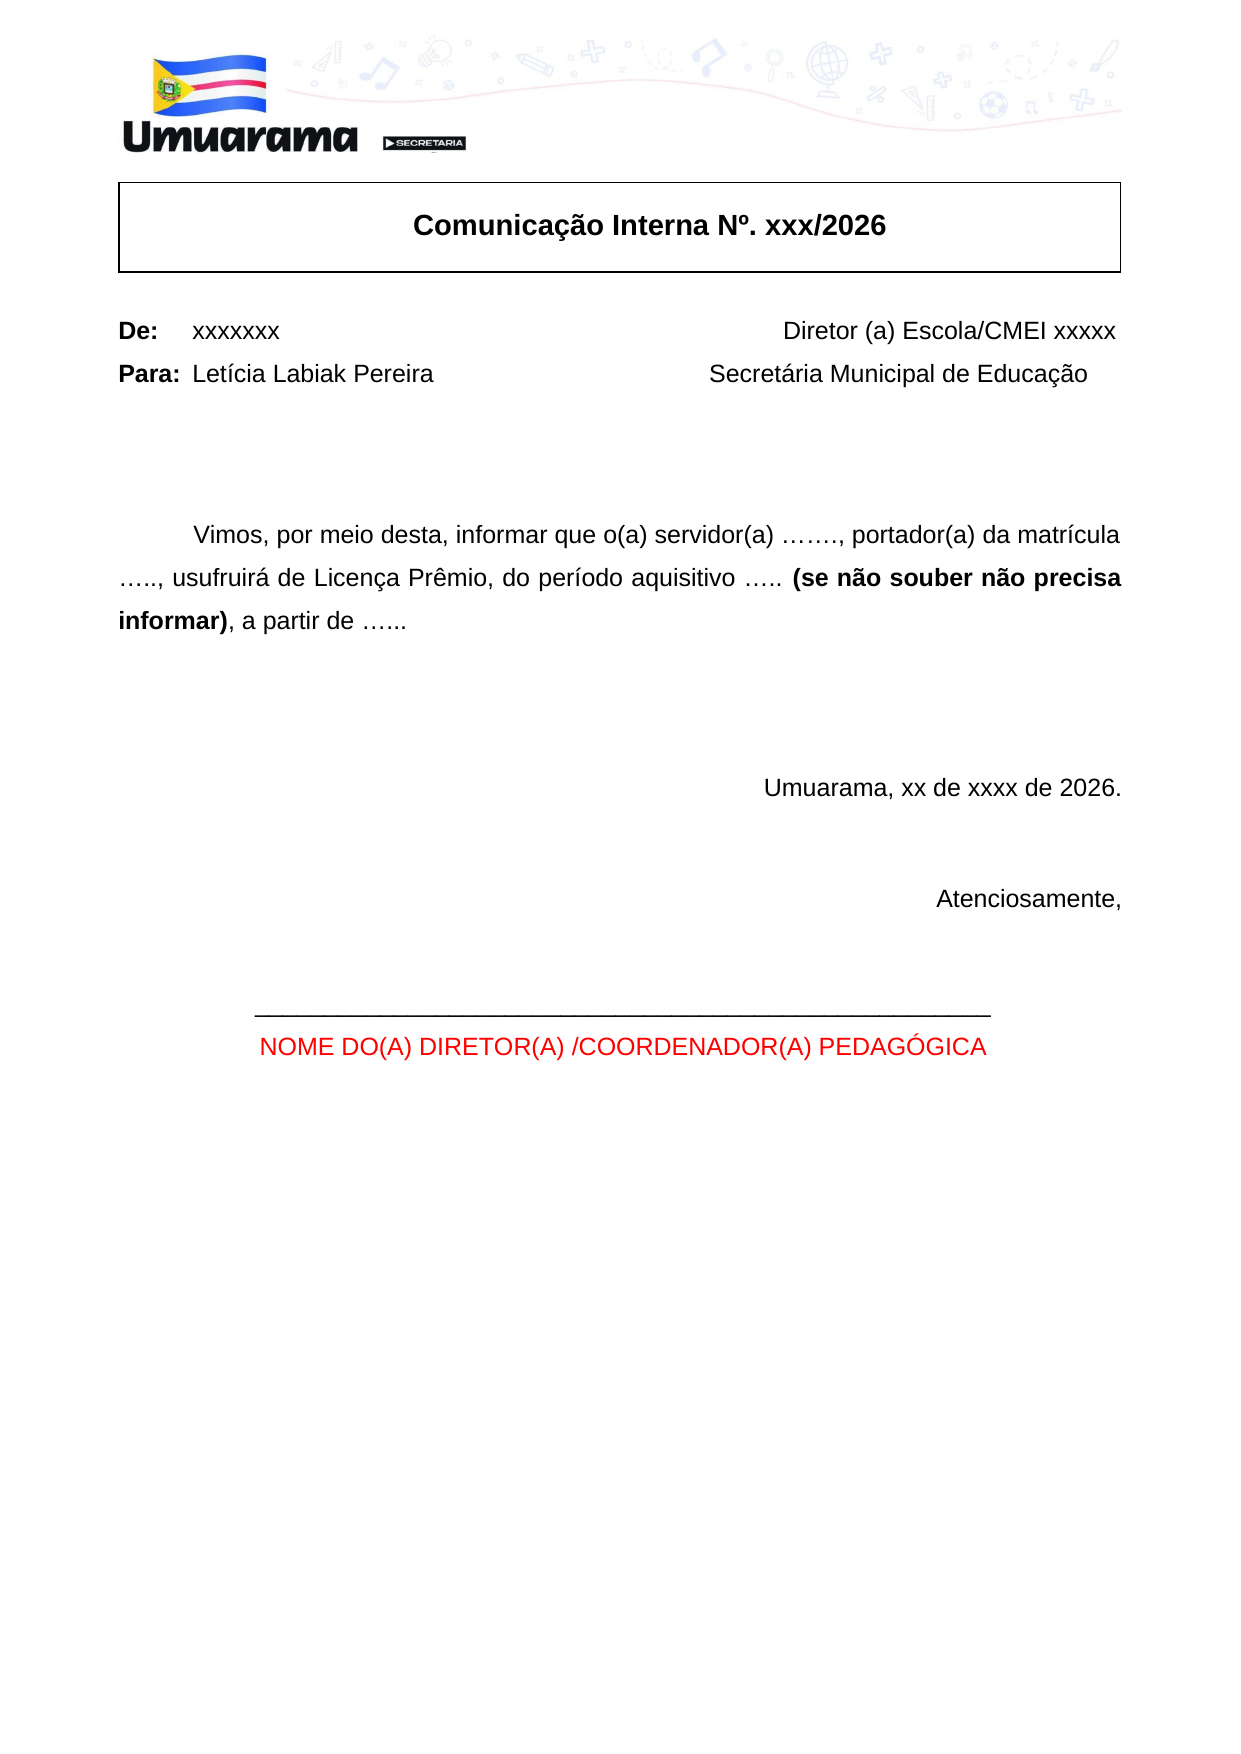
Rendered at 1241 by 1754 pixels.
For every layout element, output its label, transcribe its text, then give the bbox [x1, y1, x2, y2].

text Vimos, por meio desta, informar que o(a) servidor(a) ……., portador(a) da matrícula ….., usufruirá de Licença Prêmio, do período aquisitivo ….. (se não souber não precisa informar), a partir de …... [118, 520, 1122, 635]
picture [118, 34, 1123, 153]
text Atenciosamente, [118, 884, 1122, 913]
text NOME DO(A) DIRETOR(A) /COORDENADOR(A) PEDAGÓGICA [118, 1032, 1122, 1061]
text Para: Letícia Labiak Pereira Secretária Municipal de Educação [118, 359, 1122, 388]
text Umuarama, xx de xxxx de 2026. [343, 773, 1122, 802]
table_header Comunicação Interna Nº. xxx/2026 [120, 183, 1120, 271]
text _____________________________________________________ [118, 989, 1122, 1018]
text De: xxxxxxx Diretor (a) Escola/CMEI xxxxx [118, 316, 1122, 345]
